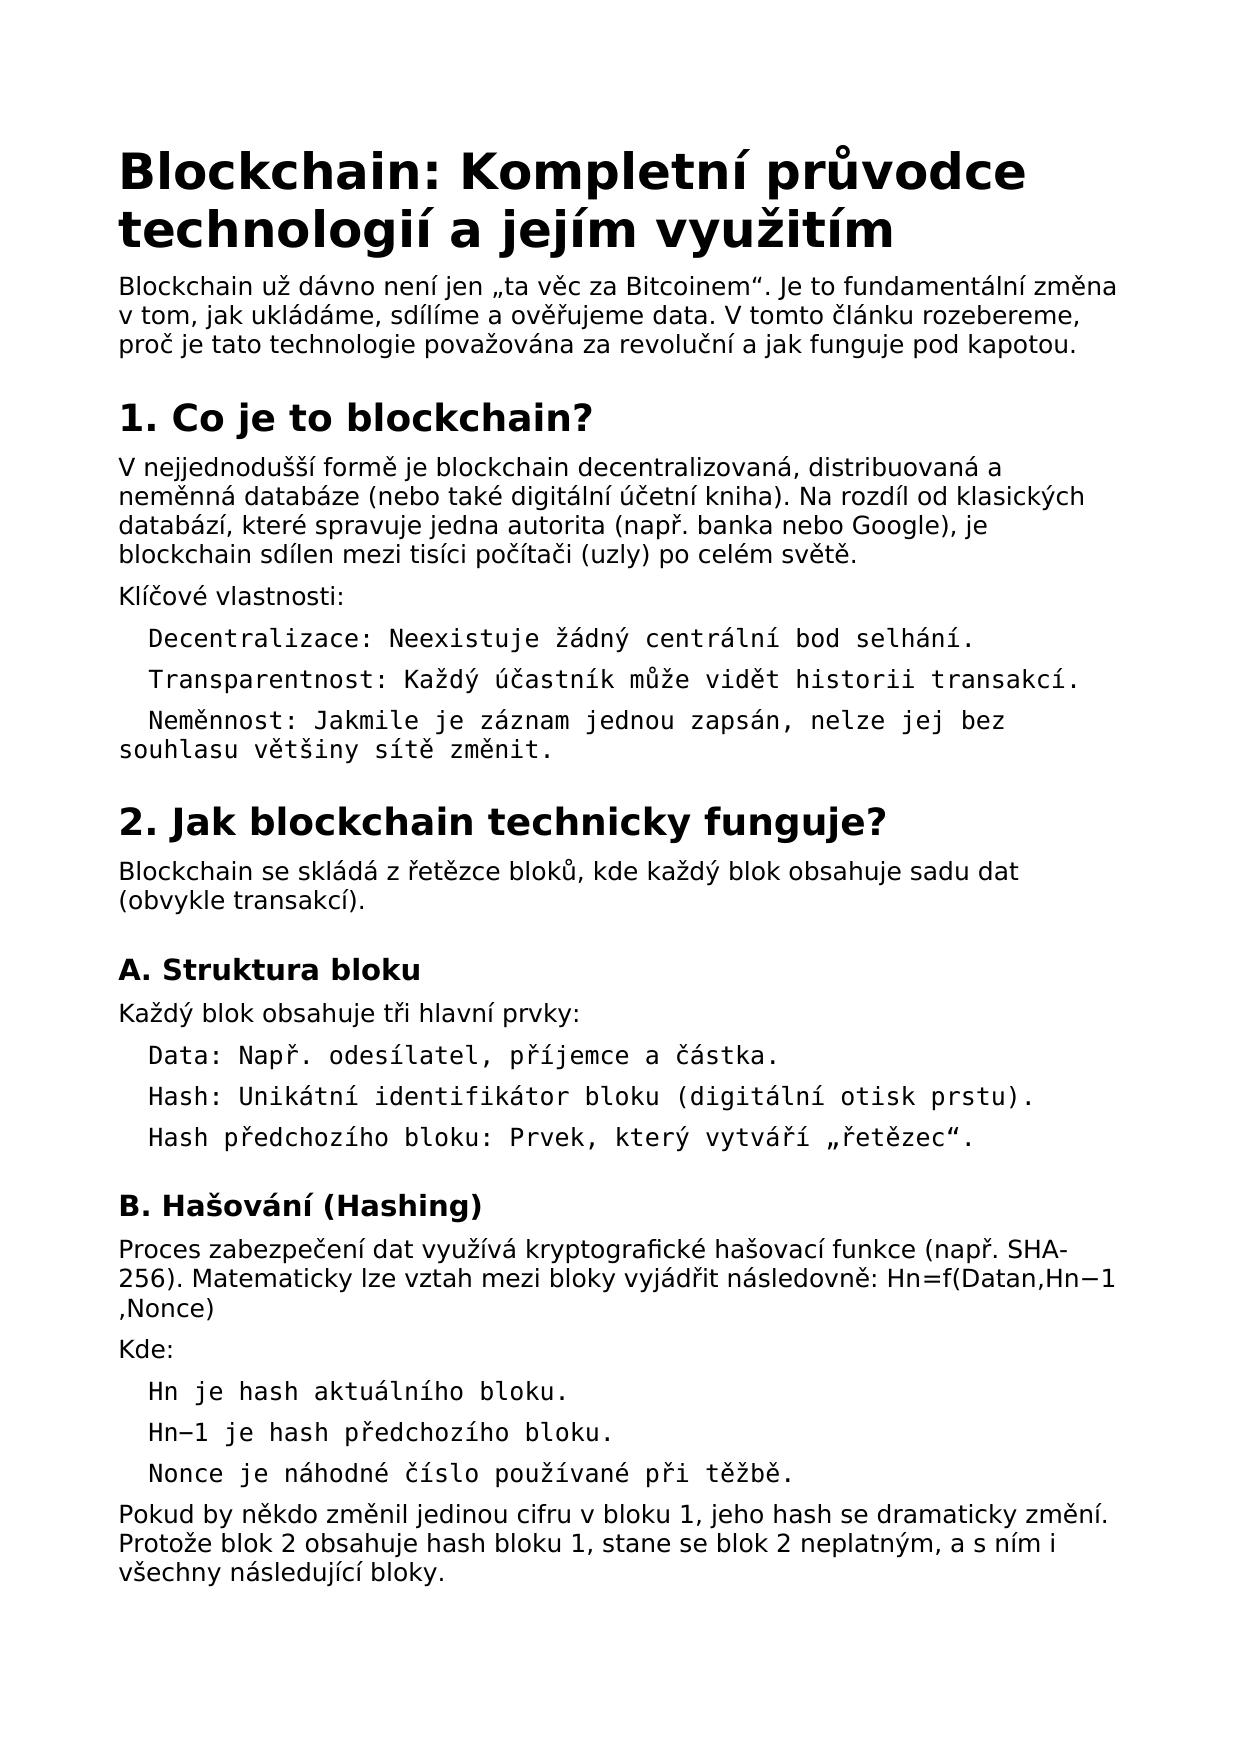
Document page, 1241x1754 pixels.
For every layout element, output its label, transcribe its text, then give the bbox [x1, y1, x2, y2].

text Hn−1​ je hash předchozího bloku. [118, 1418, 1122, 1447]
text Decentralizace: Neexistuje žádný centrální bod selhání. [118, 624, 1122, 653]
subtitle 1. Co je to blockchain? [118, 397, 1122, 441]
text Nonce je náhodné číslo používané při těžbě. [118, 1459, 1122, 1488]
text Kde: [118, 1335, 1122, 1364]
text Data: Např. odesílatel, příjemce a částka. [118, 1041, 1122, 1070]
text Transparentnost: Každý účastník může vidět historii transakcí. [118, 665, 1122, 694]
text Blockchain se skládá z řetězce bloků, kde každý blok obsahuje sadu dat (obvykle transakcí). [118, 857, 1122, 916]
text Pokud by někdo změnil jedinou cifru v bloku 1, jeho hash se dramaticky změní. Protože blok 2 obsahuje hash bloku 1, stane se blok 2 neplatným, a s ním i všechny následující bloky. [118, 1500, 1122, 1587]
subtitle Blockchain: Kompletní průvodce technologií a jejím využitím [118, 143, 1122, 259]
text Každý blok obsahuje tři hlavní prvky: [118, 999, 1122, 1029]
text Klíčové vlastnosti: [118, 582, 1122, 612]
subtitle B. Hašování (Hashing) [118, 1189, 1122, 1223]
text Blockchain už dávno není jen „ta věc za Bitcoinem“. Je to fundamentální změna v tom, jak ukládáme, sdílíme a ověřujeme data. V tomto článku rozebereme, proč je tato technologie považována za revoluční a jak funguje pod kapotou. [118, 272, 1122, 359]
text Hash předchozího bloku: Prvek, který vytváří „řetězec“. [118, 1123, 1122, 1152]
text Hash: Unikátní identifikátor bloku (digitální otisk prstu). [118, 1082, 1122, 1111]
text V nejjednodušší formě je blockchain decentralizovaná, distribuovaná a neměnná databáze (nebo také digitální účetní kniha). Na rozdíl od klasických databází, které spravuje jedna autorita (např. banka nebo Google), je blockchain sdílen mezi tisíci počítači (uzly) po celém světě. [118, 453, 1122, 570]
text Hn​ je hash aktuálního bloku. [118, 1377, 1122, 1406]
text Proces zabezpečení dat využívá kryptografické hašovací funkce (např. SHA-256). Matematicky lze vztah mezi bloky vyjádřit následovně: Hn​=f(Datan​,Hn−1​,Nonce) [118, 1235, 1122, 1323]
text Neměnnost: Jakmile je záznam jednou zapsán, nelze jej bez souhlasu většiny sítě změnit. [118, 706, 1122, 764]
subtitle 2. Jak blockchain technicky funguje? [118, 801, 1122, 845]
subtitle A. Struktura bloku [118, 953, 1122, 987]
